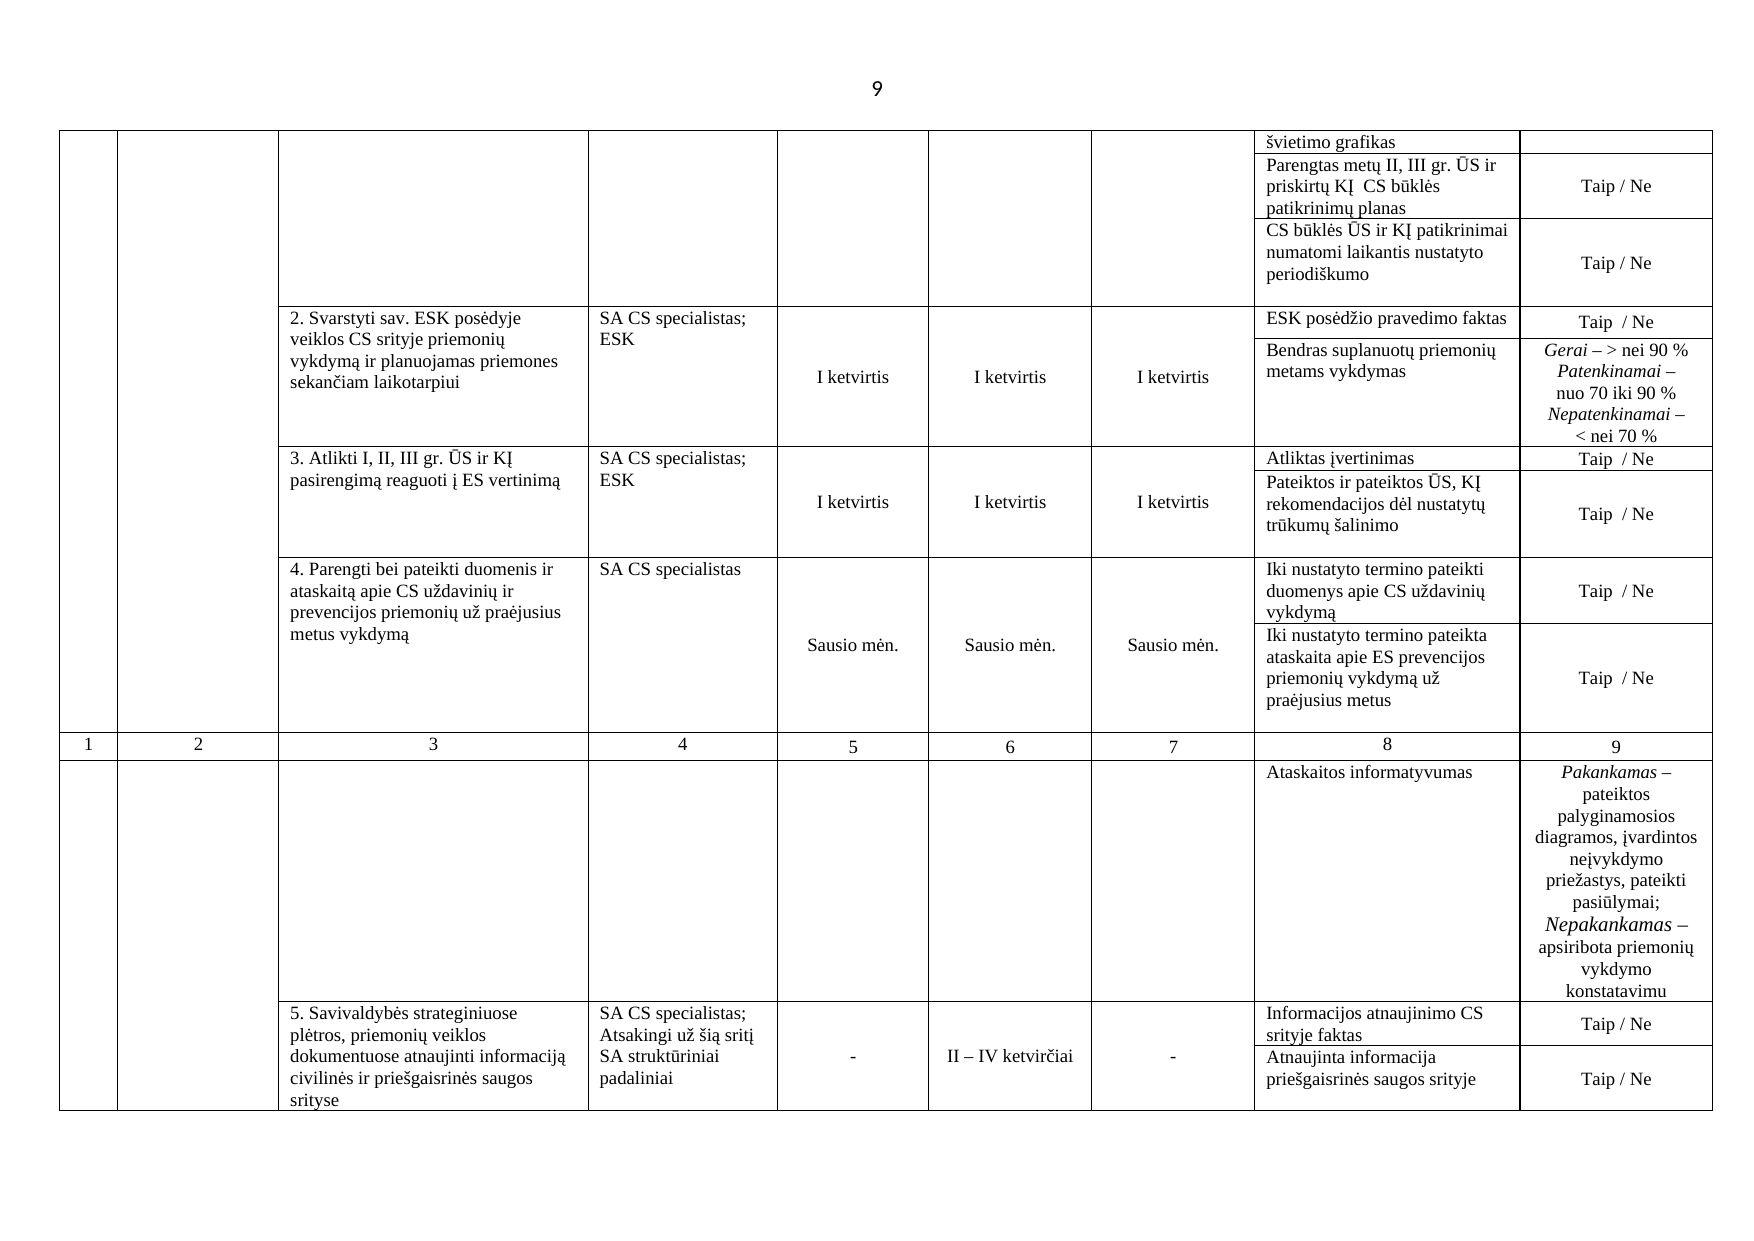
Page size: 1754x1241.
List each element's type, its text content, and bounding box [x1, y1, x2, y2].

table_cell [778, 761, 928, 1001]
table_cell 3. Atlikti I, II, III gr. ŪS ir KĮ pasirengimą reaguoti į ES vertinimą [279, 447, 588, 557]
table_cell [1092, 761, 1254, 1001]
table_cell 1 [60, 733, 117, 760]
table_cell Taip / Ne [1521, 1002, 1712, 1045]
table_cell Taip / Ne [1521, 154, 1712, 218]
table_cell I ketvirtis [929, 307, 1091, 446]
table_cell SA CS specialistas [589, 558, 777, 732]
table_cell Taip / Ne [1521, 219, 1712, 306]
table_cell Pateiktos ir pateiktos ŪS, KĮ rekomendacijos dėl nustatytų trūkumų šalinimo [1255, 471, 1519, 557]
table_cell 9 [1521, 733, 1712, 760]
table_cell Bendras suplanuotų priemonių metams vykdymas [1255, 339, 1519, 446]
table_cell 6 [929, 733, 1091, 760]
table_cell 2 [118, 733, 278, 760]
table_cell Taip / Ne [1521, 558, 1712, 623]
table_cell Iki nustatyto termino pateikta ataskaita apie ES prevencijos priemonių vykdymą už praėjusius metus [1255, 624, 1519, 732]
table_cell Pakankamas –pateiktos palyginamosios diagramos, įvardintos neįvykdymo priežastys, pateikti pasiūlymai; Nepakankamas – apsiribota priemonių vykdymo konstatavimu [1521, 761, 1712, 1001]
table_cell 3 [279, 733, 588, 760]
table_cell [589, 131, 777, 306]
table_cell Taip / Ne [1521, 624, 1712, 732]
table_cell Taip / Ne [1521, 447, 1712, 470]
table_cell I ketvirtis [778, 447, 928, 557]
table_cell 4. Parengti bei pateikti duomenis ir ataskaitą apie CS uždavinių ir prevencijos priemonių už praėjusius metus vykdymą [279, 558, 588, 732]
table_cell Atnaujinta informacija priešgaisrinės saugos srityje [1255, 1046, 1519, 1110]
table_cell [118, 761, 278, 1110]
table_cell [589, 761, 777, 1001]
table_cell Informacijos atnaujinimo CS srityje faktas [1255, 1002, 1519, 1045]
table_cell Sausio mėn. [1092, 558, 1254, 732]
table_cell 7 [1092, 733, 1254, 760]
table_cell Taip / Ne [1521, 307, 1712, 337]
table_cell - [778, 1002, 928, 1110]
table_cell 8 [1255, 733, 1519, 760]
table_cell I ketvirtis [778, 307, 928, 446]
table_cell ESK posėdžio pravedimo faktas [1255, 307, 1519, 337]
table_cell SA CS specialistas; ESK [589, 447, 777, 557]
table_cell Sausio mėn. [929, 558, 1091, 732]
table_cell Ataskaitos informatyvumas [1255, 761, 1519, 1001]
table_cell SA CS specialistas; ESK [589, 307, 777, 446]
table_cell Sausio mėn. [778, 558, 928, 732]
table_cell Atliktas įvertinimas [1255, 447, 1519, 470]
table_cell [60, 131, 117, 732]
table_cell Iki nustatyto termino pateikti duomenys apie CS uždavinių vykdymą [1255, 558, 1519, 623]
table_cell [1092, 131, 1254, 306]
table_cell [279, 131, 588, 306]
table_cell II – IV ketvirčiai [929, 1002, 1091, 1110]
table_cell 2. Svarstyti sav. ESK posėdyje veiklos CS srityje priemonių vykdymą ir planuojamas priemones sekančiam laikotarpiui [279, 307, 588, 446]
table_cell SA CS specialistas; Atsakingi už šią sritį SA struktūriniai padaliniai [589, 1002, 777, 1110]
table_cell [118, 131, 278, 732]
table_cell 5. Savivaldybės strateginiuose plėtros, priemonių veiklos dokumentuose atnaujinti informaciją civilinės ir priešgaisrinės saugos srityse [279, 1002, 588, 1110]
table_cell [929, 761, 1091, 1001]
table_cell švietimo grafikas [1255, 131, 1519, 152]
table_cell - [1092, 1002, 1254, 1110]
table_cell I ketvirtis [929, 447, 1091, 557]
table_cell [279, 761, 588, 1001]
table_cell Taip / Ne [1521, 471, 1712, 557]
table_cell I ketvirtis [1092, 447, 1254, 557]
table_cell [1521, 131, 1712, 152]
table_cell Parengtas metų II, III gr. ŪS ir priskirtų KĮ CS būklės patikrinimų planas [1255, 154, 1519, 218]
table_cell Taip / Ne [1521, 1046, 1712, 1110]
table_cell I ketvirtis [1092, 307, 1254, 446]
table_cell 5 [778, 733, 928, 760]
table_cell 4 [589, 733, 777, 760]
table_cell [778, 131, 928, 306]
table_cell [929, 131, 1091, 306]
table_cell Gerai – > nei 90 % Patenkinamai – nuo 70 iki 90 % Nepatenkinamai – < nei 70 % [1521, 339, 1712, 446]
table_cell [60, 761, 117, 1110]
table_cell CS būklės ŪS ir KĮ patikrinimai numatomi laikantis nustatyto periodiškumo [1255, 219, 1519, 306]
